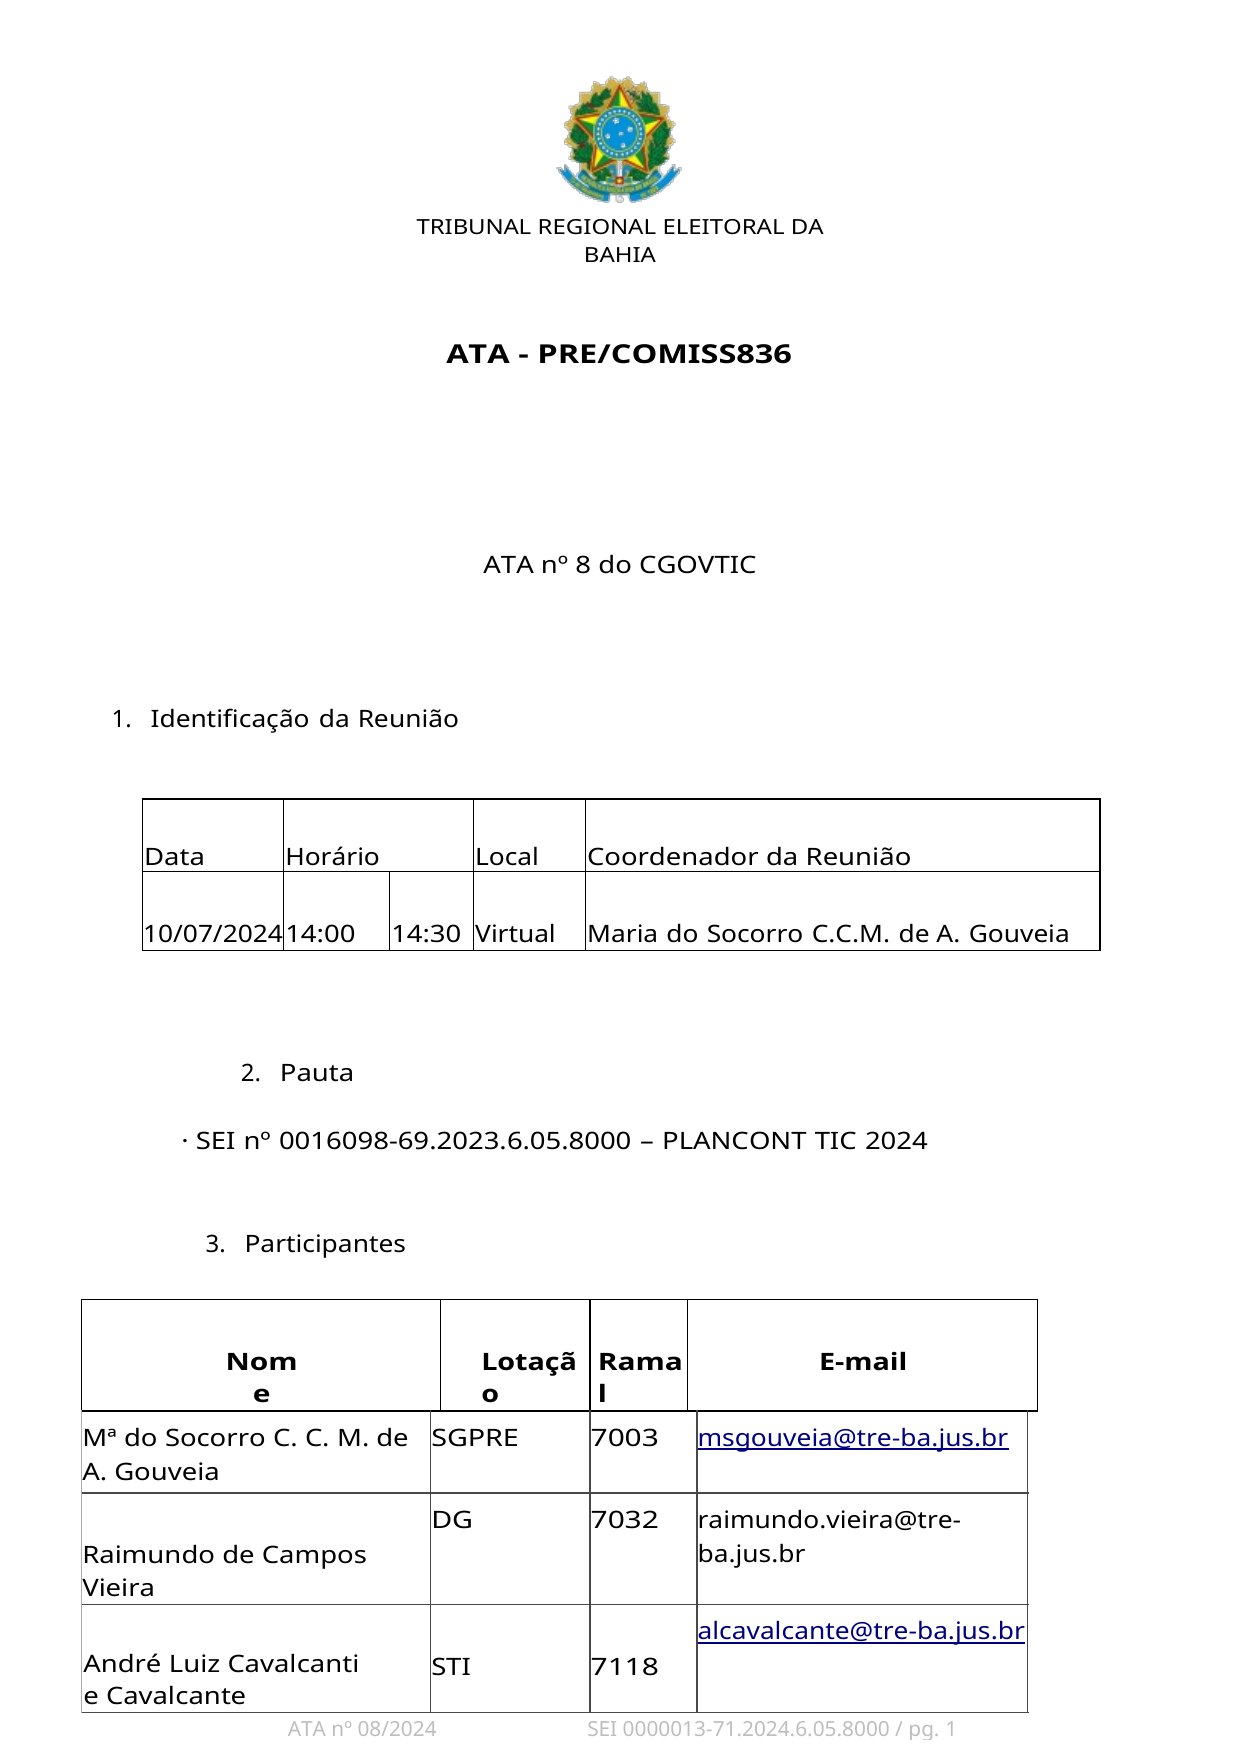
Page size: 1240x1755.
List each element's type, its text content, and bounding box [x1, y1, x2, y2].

table_cell 14:30 [390, 872, 473, 949]
table_header Ramal [591, 1300, 687, 1410]
text · SEI nº 0016098-69.2023.6.05.8000 – PLANCONT TIC 2024 [181, 1124, 1177, 1157]
text TRIBUNAL REGIONAL ELEITORAL DA BAHIA [397, 212, 843, 269]
list Pauta [241, 1056, 1177, 1088]
text ATA nº 8 do CGOVTIC [397, 548, 843, 581]
text ATA - PRE/COMISS836 [395, 336, 843, 372]
table_cell 10/07/2024 [143, 872, 283, 949]
table_cell Maria do Socorro C.C.M. de A. Gouveia [586, 872, 1099, 949]
table_cell STI [431, 1605, 589, 1712]
table_cell 7118 [591, 1605, 696, 1712]
table_cell SGPRE [431, 1412, 589, 1492]
table_cell msgouveia@tre-ba.jus.br [698, 1412, 1027, 1492]
table_cell Virtual [474, 872, 585, 949]
table_header Nome [82, 1300, 440, 1410]
table_header Lotação [441, 1300, 589, 1410]
table_cell 14:00 [284, 872, 389, 949]
table_cell alcavalcante@tre-ba.jus.br [698, 1605, 1027, 1712]
table_cell raimundo.vieira@tre- ba.jus.br [698, 1494, 1027, 1603]
table_cell 7003 [591, 1412, 696, 1492]
table_cell Raimundo de Campos Vieira [82, 1494, 430, 1603]
table_cell André Luiz Cavalcanti e Cavalcante [82, 1605, 430, 1712]
table_cell DG [431, 1494, 589, 1603]
table_header Local [474, 800, 585, 871]
table_cell 7032 [591, 1494, 696, 1603]
table_header Data [143, 800, 283, 871]
table_cell [1028, 1604, 1037, 1712]
table_cell Mª do Socorro C. C. M. de A. Gouveia [82, 1412, 430, 1492]
table_header E-mail [688, 1300, 1037, 1410]
list Identificação da Reunião [111, 702, 1177, 735]
table_header Horário [284, 800, 473, 871]
table_header Coordenador da Reunião [586, 800, 1099, 871]
table_cell [1028, 1492, 1037, 1603]
table_cell [1028, 1412, 1037, 1492]
list Participantes [205, 1227, 1177, 1259]
